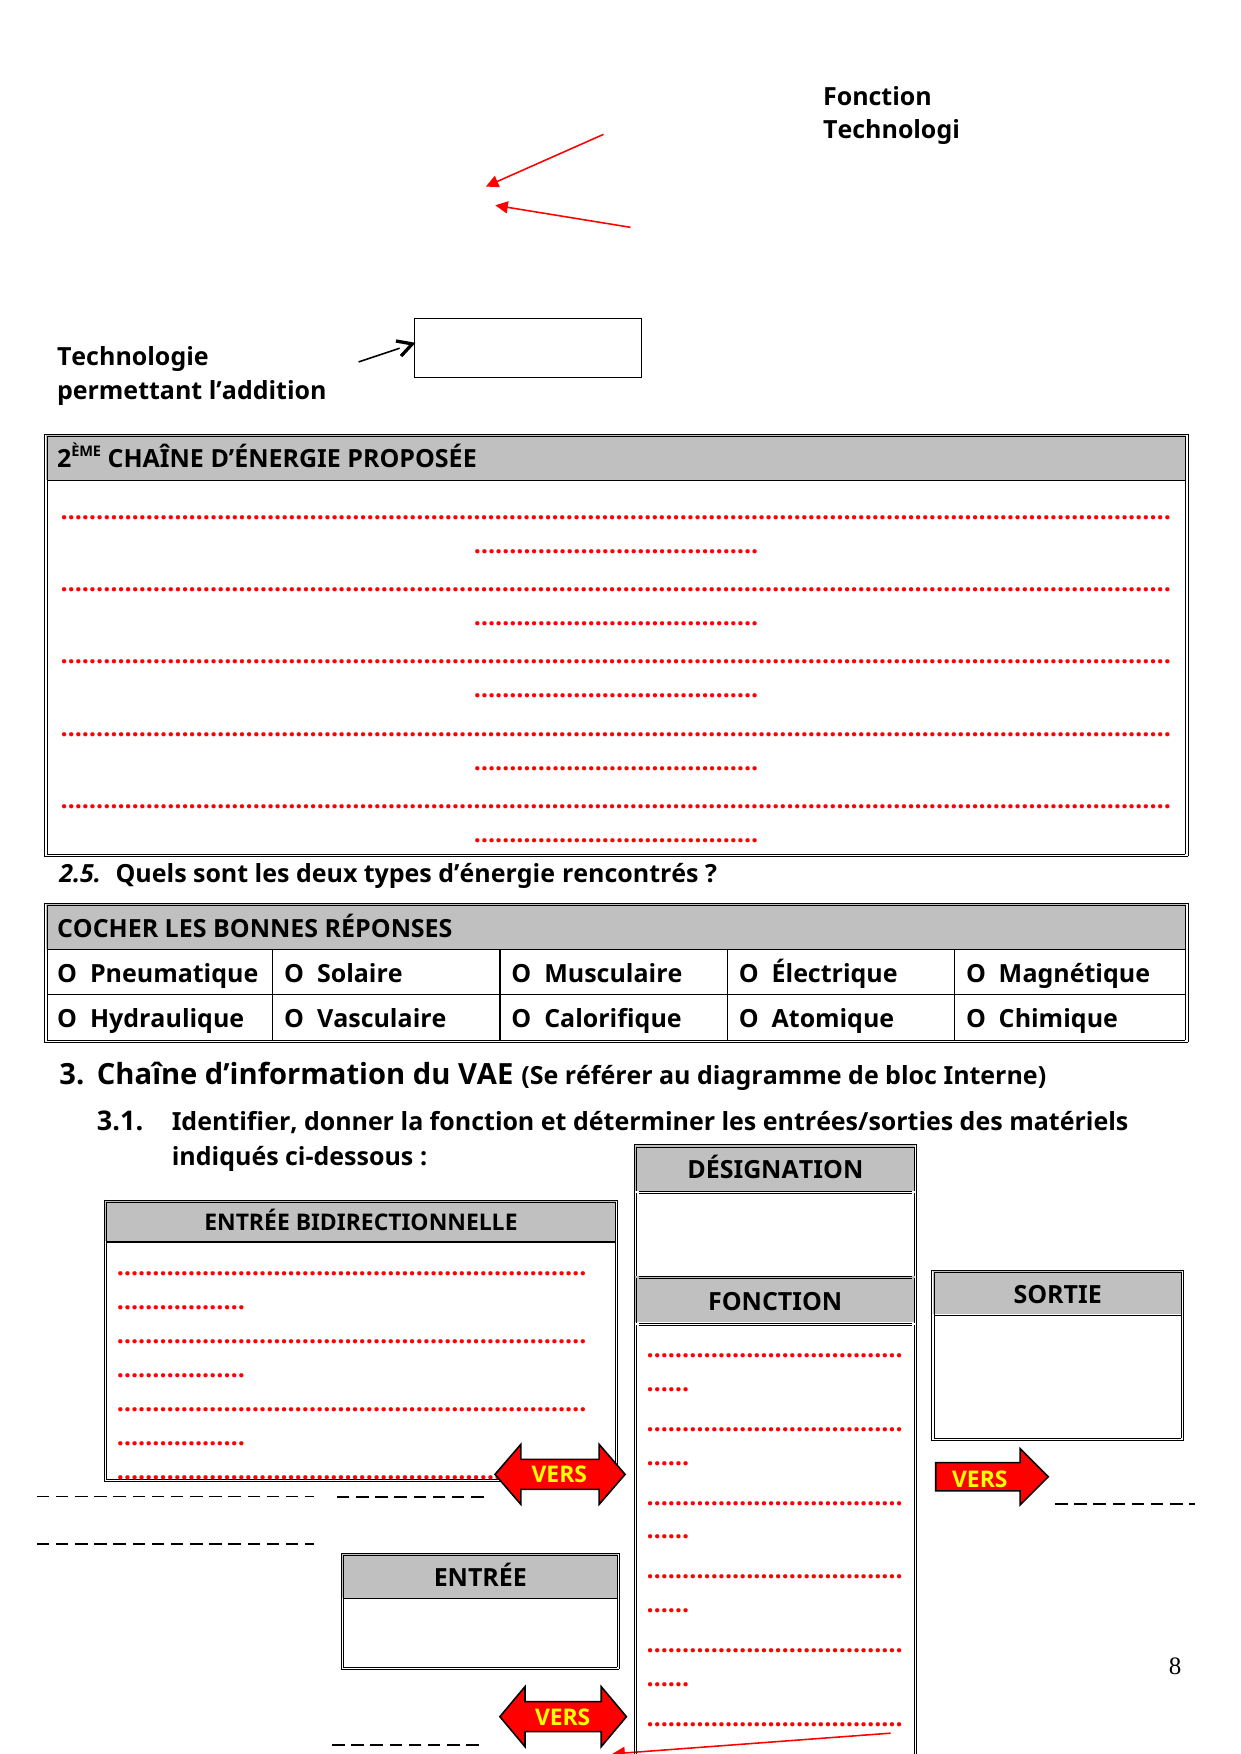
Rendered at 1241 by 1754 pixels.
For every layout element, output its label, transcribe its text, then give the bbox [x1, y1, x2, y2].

table_header EntrÉE BidIrEctionnelle [107, 1203, 615, 1241]
table_cell O Magnétique [955, 950, 1185, 994]
table_cell O Électrique [728, 950, 954, 994]
table_cell [935, 1316, 1181, 1438]
table_cell …………………………………… …………………………………… …………………………………… …………………………………… …………………………………… …………………………………… …………………………………… …………………………………… …………………………………… [635, 1323, 915, 1754]
table_cell O Calorifique [501, 995, 727, 1039]
table_cell O Hydraulique [48, 995, 272, 1039]
text Technologie permettant l’addition des puissances [57, 338, 360, 405]
text Fonction [823, 78, 968, 112]
list Quels sont les deux types d’énergie rencontrés ? [59, 857, 1181, 890]
list VERS [948, 1463, 1012, 1489]
table_cell O Musculaire [501, 950, 727, 994]
table_cell O Chimique [955, 995, 1185, 1039]
table_cell O Atomique [728, 995, 954, 1039]
table_header DÉsignation [637, 1148, 914, 1191]
text Technologie [823, 112, 968, 153]
list Chaîne d’information du VAE (Se référer au diagramme de bloc Interne) [59, 1053, 1181, 1093]
table_cell [344, 1599, 617, 1667]
table_cell O Pneumatique [48, 950, 272, 994]
table_header 2Ème ChaÎne d’Énergie proposÉe [48, 437, 1185, 480]
table_cell ………………………………………………………………………… ………………………………………………………………………… ………………………………………………………………………… ………………………………………………………………………… ………………………………………………………………………… [107, 1243, 615, 1479]
list Identifier, donner la fonction et déterminer les entrées/sorties des matériels indiqués ci-dessous : [97, 1101, 1181, 1172]
table_header SORTIE [935, 1273, 1181, 1314]
table_header Cocher les bonnes rÉponses [48, 906, 1185, 949]
table_cell [635, 1191, 915, 1276]
table_cell ……………………………………………………………………………………………………………………………………………………………………………. ……………………………………………………………………………………………………………………………………………………………………………. ……………………………………………………………………………………………………………………………………………………………………………. ……………………………………………………………………………………………………………………………………………………………………………. ……………………………………………………………………………………………………………………………………………………………………………. [48, 481, 1185, 854]
table_cell O Vasculaire [273, 995, 499, 1039]
table_cell FONCTION [635, 1276, 915, 1322]
table_header EntrÉE [344, 1556, 617, 1598]
table_cell O Solaire [273, 950, 499, 994]
